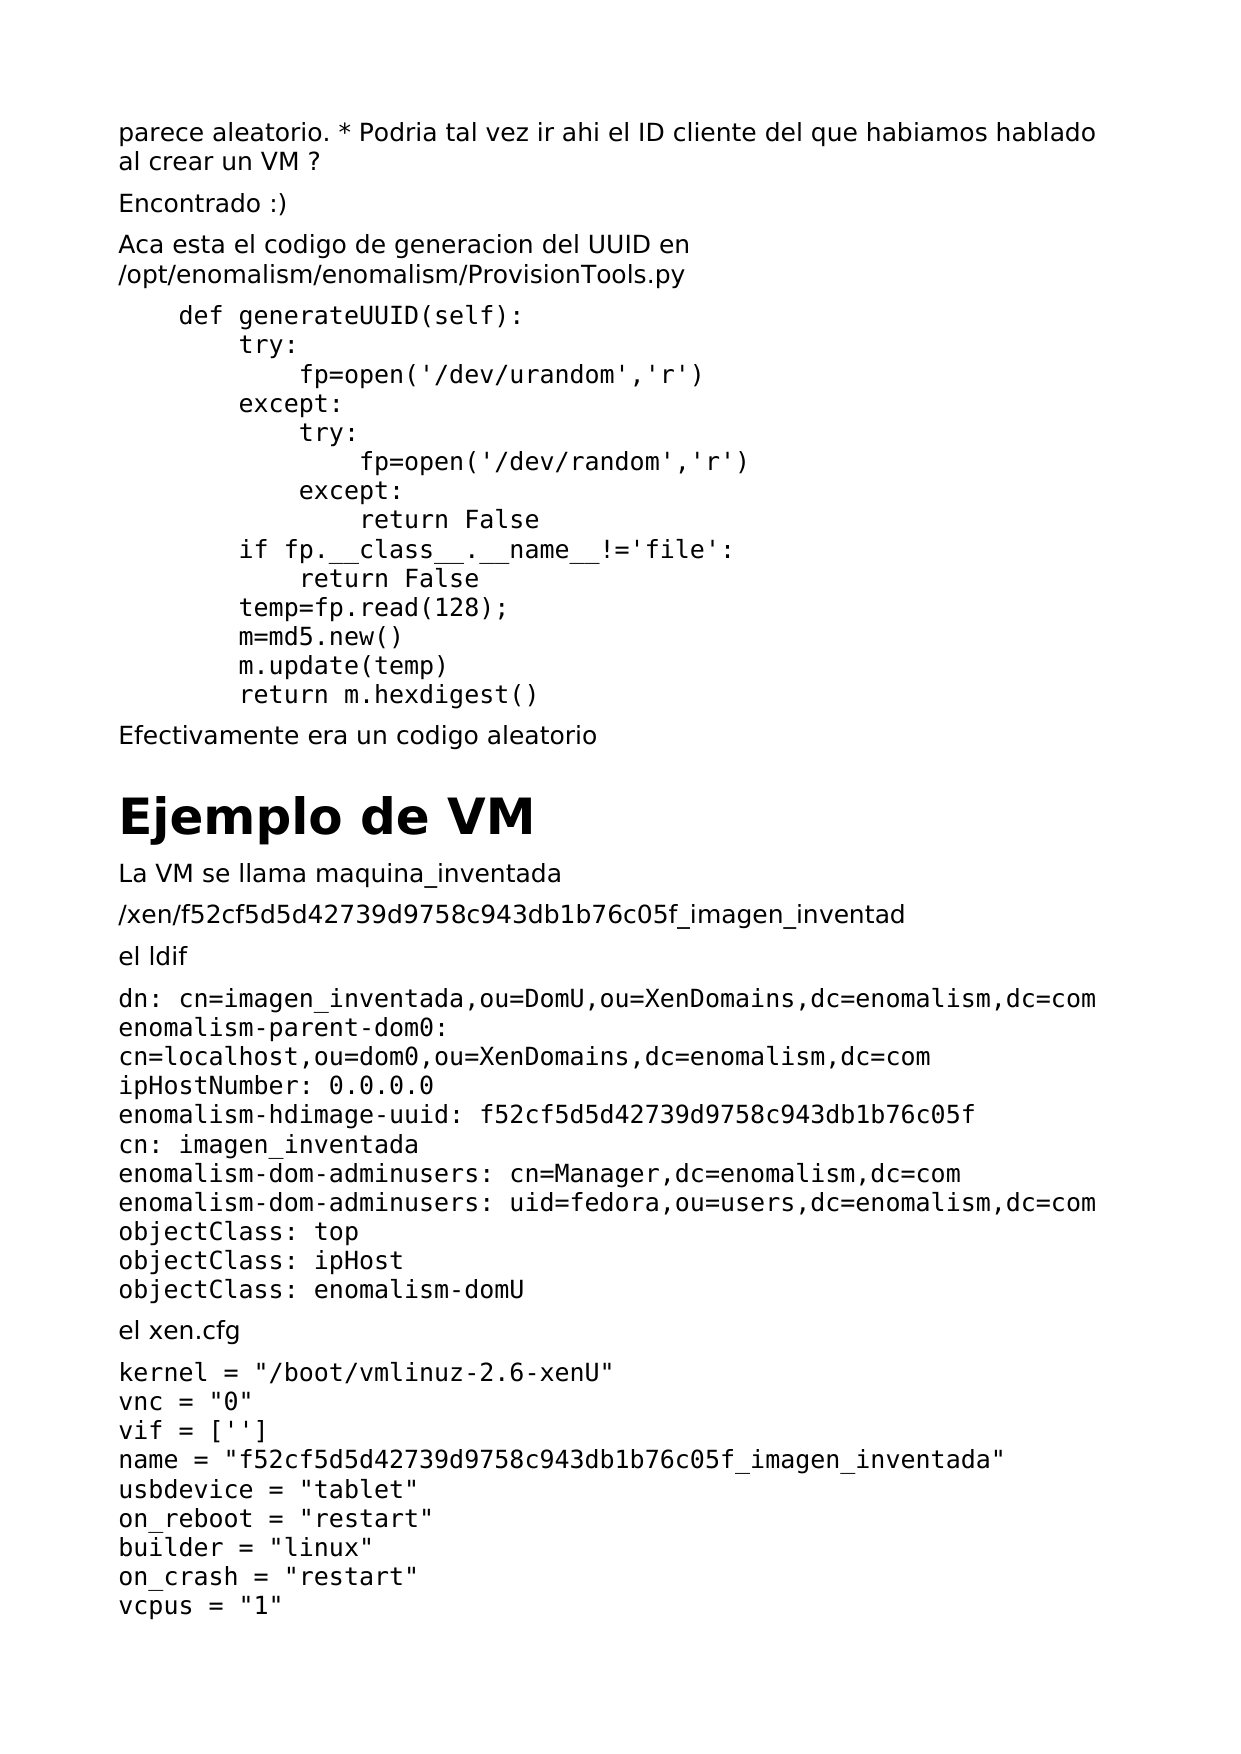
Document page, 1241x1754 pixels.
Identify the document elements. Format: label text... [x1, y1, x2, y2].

text el xen.cfg [118, 1317, 1122, 1346]
text Efectivamente era un codigo aleatorio [118, 722, 1122, 751]
text def generateUUID(self): try: fp=open('/dev/urandom','r') except: try: fp=open('/dev/random','r') except: return False if fp.__class__.__name__!='file': return False temp=fp.read(128); m=md5.new() m.update(temp) return m.hexdigest() [118, 301, 1122, 710]
text La VM se llama maquina_inventada [118, 859, 1122, 888]
text parece aleatorio. * Podria tal vez ir ahi el ID cliente del que habiamos hablado al crear un VM ? [118, 118, 1122, 176]
text el ldif [118, 942, 1122, 971]
text Aca esta el codigo de generacion del UUID en /opt/enomalism/enomalism/ProvisionTools.py [118, 231, 1122, 289]
text Encontrado :) [118, 189, 1122, 218]
text kernel = "/boot/vmlinuz-2.6-xenU" vnc = "0" vif = [''] name = "f52cf5d5d42739d9758c943db1b76c05f_imagen_inventada" usbdevice = "tablet" on_reboot = "restart" builder = "linux" on_crash = "restart" vcpus = "1" [118, 1358, 1122, 1621]
text /xen/f52cf5d5d42739d9758c943db1b76c05f_imagen_inventad [118, 901, 1122, 930]
text dn: cn=imagen_inventada,ou=DomU,ou=XenDomains,dc=enomalism,dc=com enomalism-parent-dom0: cn=localhost,ou=dom0,ou=XenDomains,dc=enomalism,dc=com ipHostNumber: 0.0.0.0 enomalism-hdimage-uuid: f52cf5d5d42739d9758c943db1b76c05f cn: imagen_inventada enomalism-dom-adminusers: cn=Manager,dc=enomalism,dc=com enomalism-dom-adminusers: uid=fedora,ou=users,dc=enomalism,dc=com objectClass: top objectClass: ipHost objectClass: enomalism-domU [118, 984, 1122, 1305]
subtitle Ejemplo de VM [118, 788, 1122, 846]
